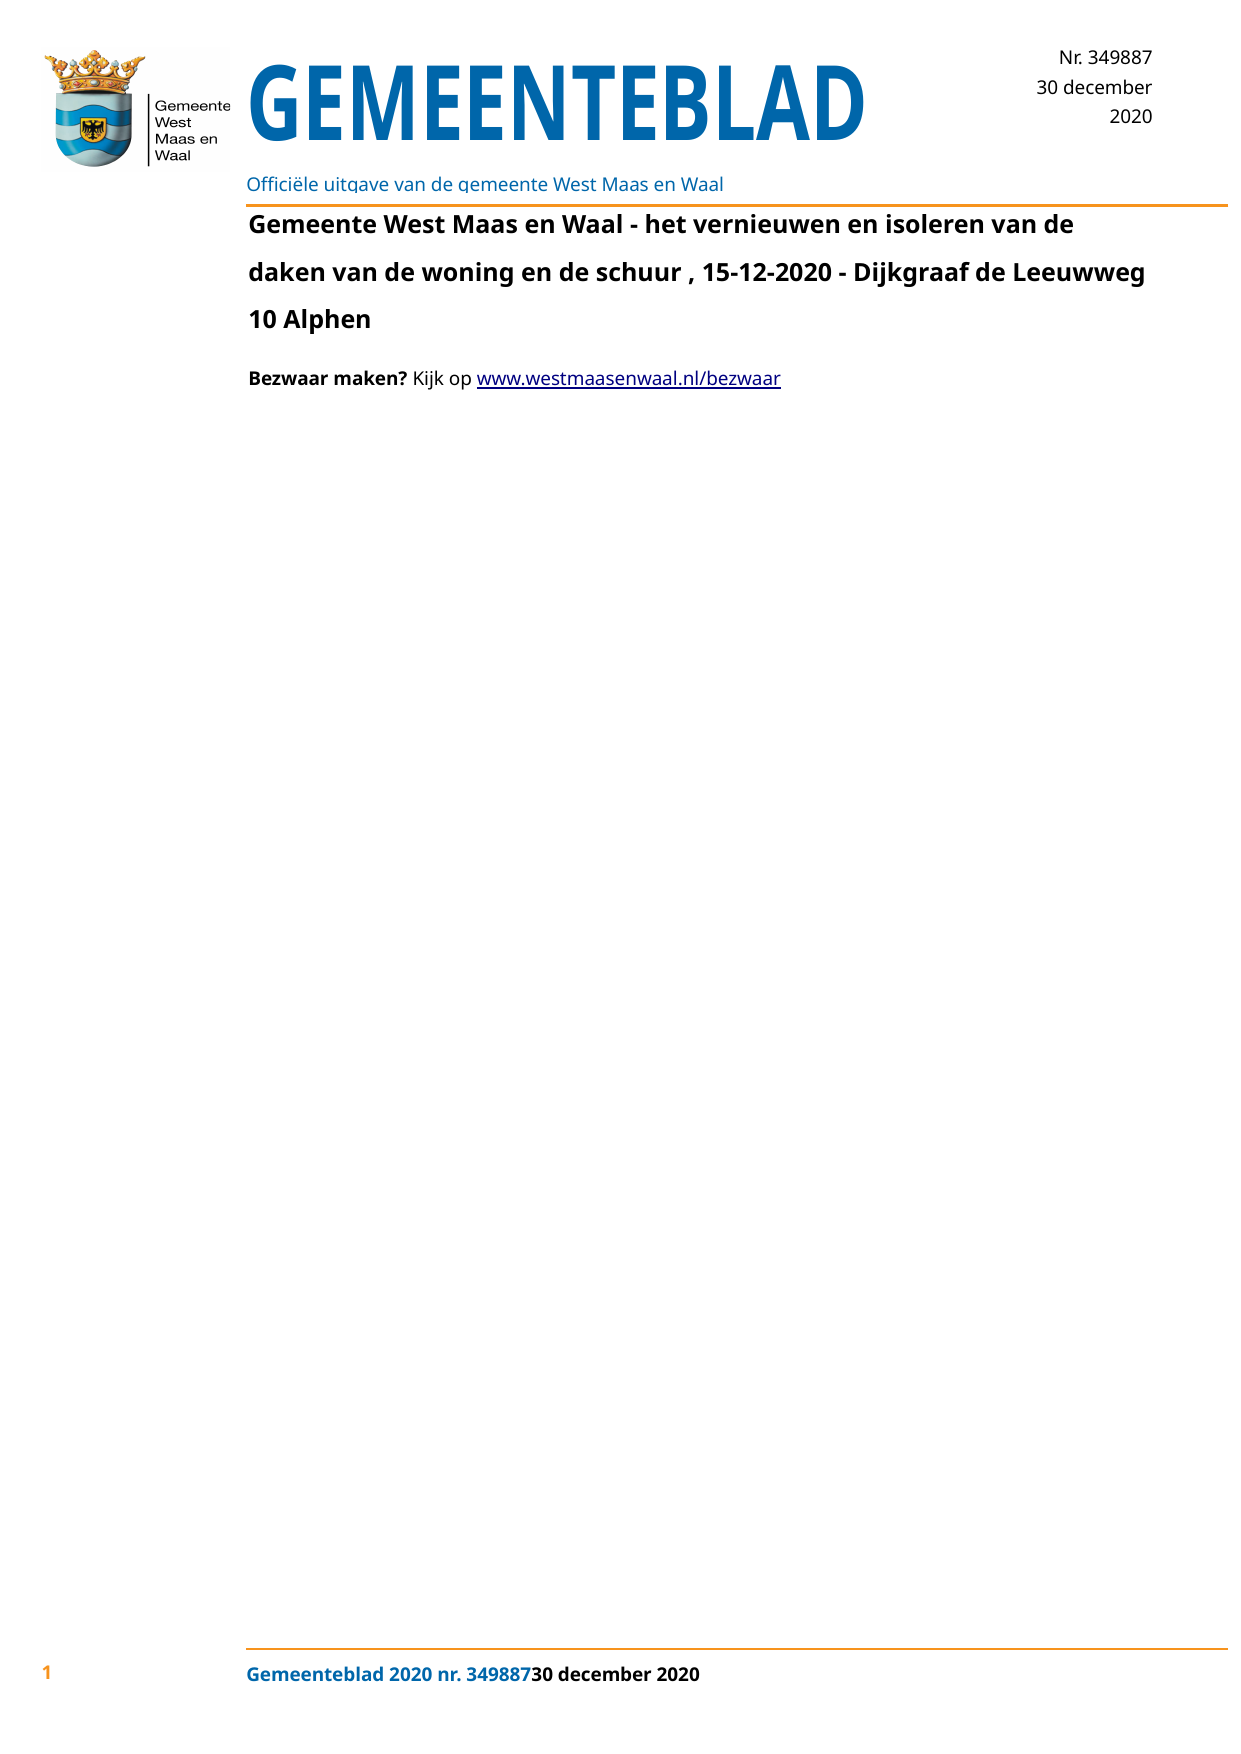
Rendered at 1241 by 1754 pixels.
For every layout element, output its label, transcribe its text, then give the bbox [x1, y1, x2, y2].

text Bezwaar maken? Kijk op www.westmaasenwaal.nl/bezwaar [248, 366, 1152, 391]
picture [41, 47, 231, 172]
text Gemeente West Maas en Waal - het vernieuwen en isoleren van de daken van de woning en de schuur , 15-12-2020 - Dijkgraaf de Leeuwweg 10 Alphen [248, 207, 1152, 336]
